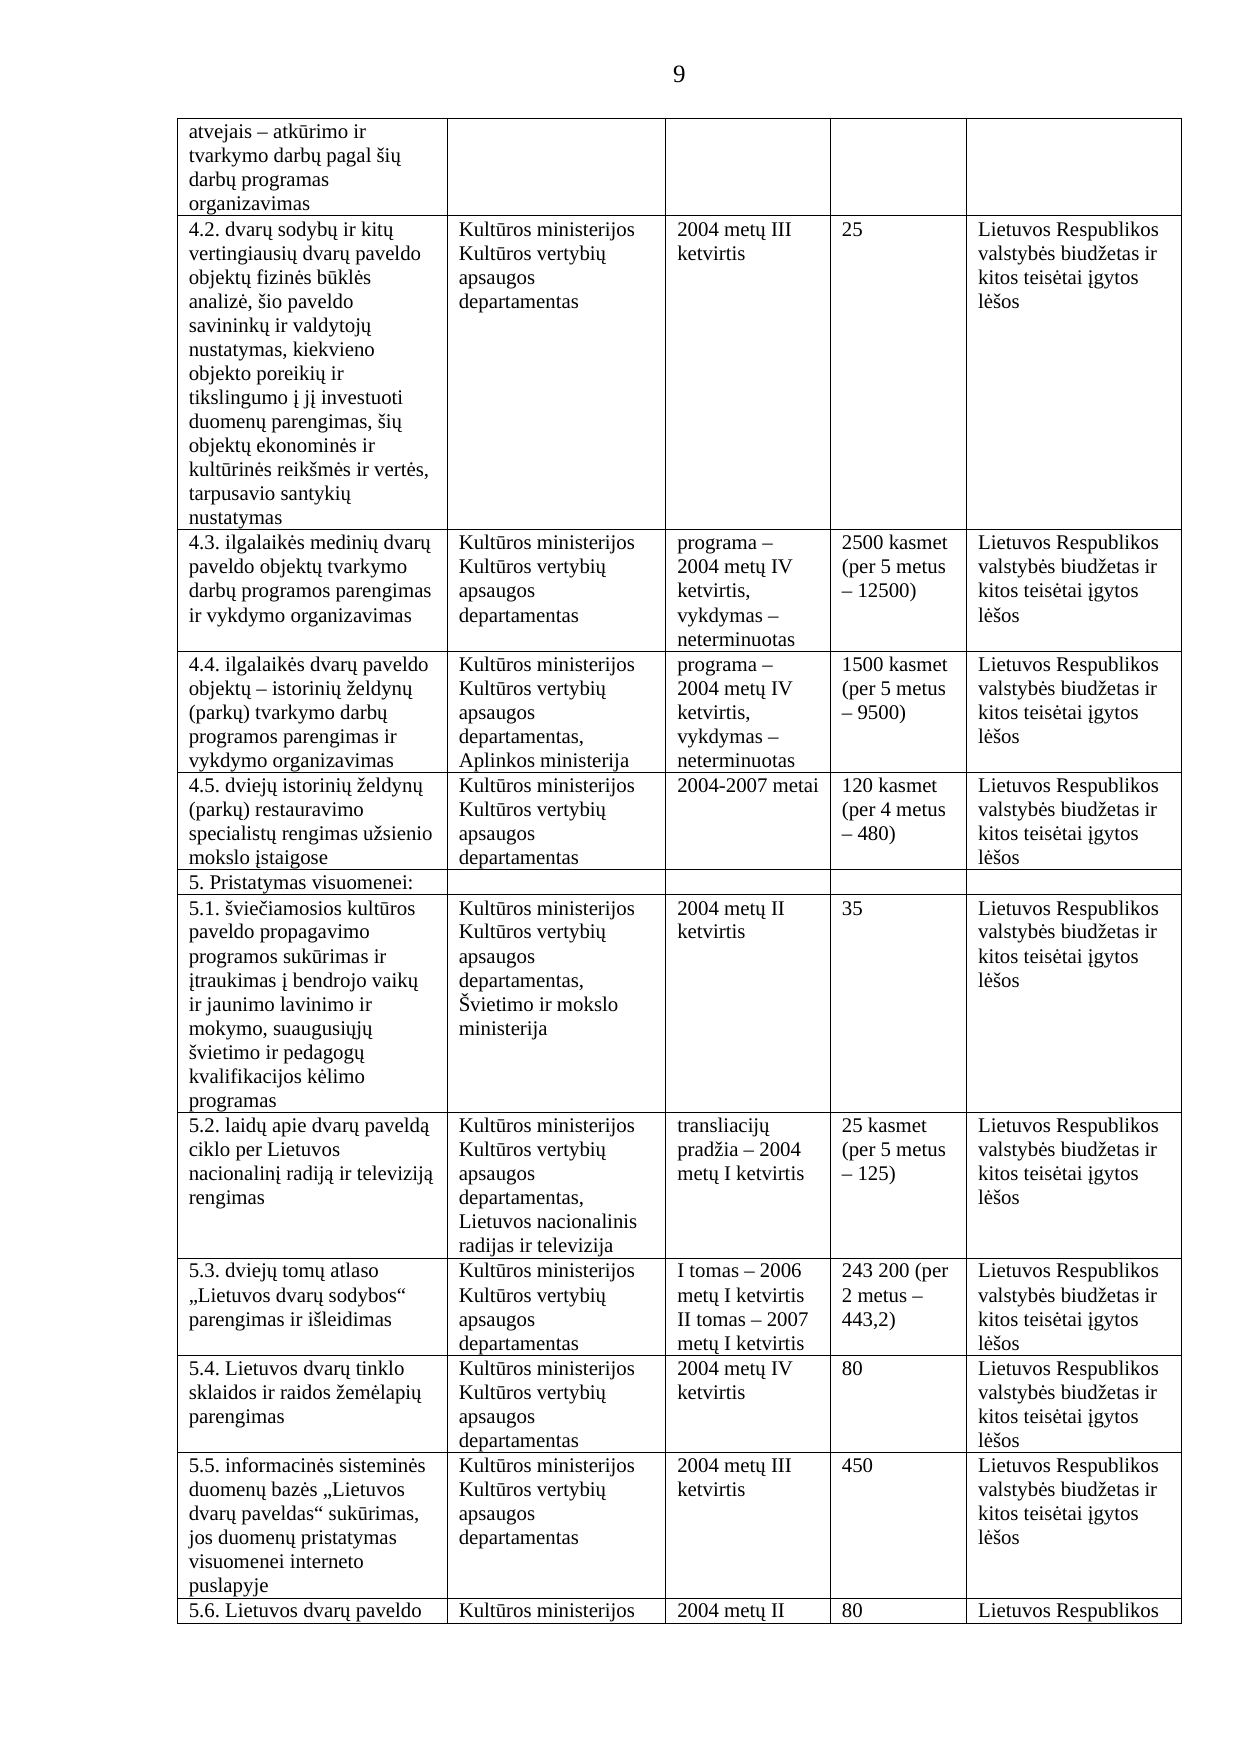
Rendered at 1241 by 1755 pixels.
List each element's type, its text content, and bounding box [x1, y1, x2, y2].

table_cell 2004 metų III ketvirtis [666, 216, 830, 529]
table_cell Kultūros ministerijos Kultūros vertybių apsaugos departamentas [448, 773, 665, 869]
table_cell 1500 kasmet (per 5 metus – 9500) [831, 652, 966, 772]
table_cell Lietuvos Respublikos valstybės biudžetas ir kitos teisėtai įgytos lėšos [967, 1356, 1181, 1452]
table_cell 4.3. ilgalaikės medinių dvarų paveldo objektų tvarkymo darbų programos parengimas ir vykdymo organizavimas [178, 530, 447, 651]
table_cell [831, 119, 966, 215]
table_cell [967, 119, 1181, 215]
table_cell 4.5. dviejų istorinių želdynų (parkų) restauravimo specialistų rengimas užsienio mokslo įstaigose [178, 773, 447, 869]
table_cell 2500 kasmet (per 5 metus – 12500) [831, 530, 966, 651]
table_cell Kultūros ministerijos Kultūros vertybių apsaugos departamentas, Lietuvos nacionalinis radijas ir televizija [448, 1113, 665, 1257]
table_cell [448, 119, 665, 215]
table_cell 2004 metų III ketvirtis [666, 1453, 830, 1597]
table_cell 4.2. dvarų sodybų ir kitų vertingiausių dvarų paveldo objektų fizinės būklės analizė, šio paveldo savininkų ir valdytojų nustatymas, kiekvieno objekto poreikių ir tikslingumo į jį investuoti duomenų parengimas, šių objektų ekonominės ir kultūrinės reikšmės ir vertės, tarpusavio santykių nustatymas [178, 216, 447, 529]
table_cell Lietuvos Respublikos valstybės biudžetas ir kitos teisėtai įgytos lėšos [967, 530, 1181, 651]
table_cell Kultūros ministerijos Kultūros vertybių apsaugos departamentas [448, 530, 665, 651]
table_cell Lietuvos Respublikos valstybės biudžetas ir kitos teisėtai įgytos lėšos [967, 216, 1181, 529]
table_cell Kultūros ministerijos Kultūros vertybių apsaugos departamentas, Aplinkos ministerija [448, 652, 665, 772]
table_cell Lietuvos Respublikos valstybės biudžetas ir kitos teisėtai įgytos lėšos [967, 895, 1181, 1112]
table_cell Kultūros ministerijos Kultūros vertybių apsaugos departamentas [448, 216, 665, 529]
table_cell 450 [831, 1453, 966, 1597]
table_cell 4.4. ilgalaikės dvarų paveldo objektų – istorinių želdynų (parkų) tvarkymo darbų programos parengimas ir vykdymo organizavimas [178, 652, 447, 772]
table_cell 5.5. informacinės sisteminės duomenų bazės „Lietuvos dvarų paveldas“ sukūrimas, jos duomenų pristatymas visuomenei interneto puslapyje [178, 1453, 447, 1597]
table_cell [967, 870, 1181, 894]
table_cell 5.4. Lietuvos dvarų tinklo sklaidos ir raidos žemėlapių parengimas [178, 1356, 447, 1452]
table_cell Kultūros ministerijos Kultūros vertybių apsaugos departamentas [448, 1356, 665, 1452]
table_cell transliacijų pradžia – 2004 metų I ketvirtis [666, 1113, 830, 1257]
table_cell programa – 2004 metų IV ketvirtis, vykdymas – neterminuotas [666, 530, 830, 651]
table_cell 25 kasmet (per 5 metus – 125) [831, 1113, 966, 1257]
table_cell 120 kasmet (per 4 metus – 480) [831, 773, 966, 869]
table_cell Lietuvos Respublikos valstybės biudžetas ir kitos teisėtai įgytos lėšos [967, 1113, 1181, 1257]
table_cell [448, 870, 665, 894]
table_cell I tomas – 2006 metų I ketvirtis II tomas – 2007 metų I ketvirtis [666, 1259, 830, 1355]
table_cell Kultūros ministerijos Kultūros vertybių apsaugos departamentas [448, 1453, 665, 1597]
table_cell Lietuvos Respublikos valstybės biudžetas ir kitos teisėtai įgytos lėšos [967, 652, 1181, 772]
table_cell 5.2. laidų apie dvarų paveldą ciklo per Lietuvos nacionalinį radiją ir televiziją rengimas [178, 1113, 447, 1257]
table_cell Lietuvos Respublikos valstybės biudžetas ir kitos teisėtai įgytos lėšos [967, 1259, 1181, 1355]
table_cell 2004 metų II ketvirtis [666, 895, 830, 1112]
table_cell programa – 2004 metų IV ketvirtis, vykdymas – neterminuotas [666, 652, 830, 772]
table_cell 5.1. šviečiamosios kultūros paveldo propagavimo programos sukūrimas ir įtraukimas į bendrojo vaikų ir jaunimo lavinimo ir mokymo, suaugusiųjų švietimo ir pedagogų kvalifikacijos kėlimo programas [178, 895, 447, 1112]
table_cell 2004-2007 metai [666, 773, 830, 869]
table_cell 25 [831, 216, 966, 529]
table_cell 5.6. Lietuvos dvarų paveldo [178, 1599, 447, 1622]
table_cell 243 200 (per 2 metus – 443,2) [831, 1259, 966, 1355]
table_cell 5. Pristatymas visuomenei: [178, 870, 447, 894]
table_cell Lietuvos Respublikos [967, 1599, 1181, 1622]
table_cell [666, 870, 830, 894]
table_cell 80 [831, 1356, 966, 1452]
table_cell Kultūros ministerijos Kultūros vertybių apsaugos departamentas [448, 1259, 665, 1355]
table_cell Kultūros ministerijos Kultūros vertybių apsaugos departamentas, Švietimo ir mokslo ministerija [448, 895, 665, 1112]
table_cell atvejais – atkūrimo ir tvarkymo darbų pagal šių darbų programas organizavimas [178, 119, 447, 215]
table_cell Lietuvos Respublikos valstybės biudžetas ir kitos teisėtai įgytos lėšos [967, 1453, 1181, 1597]
table_cell 80 [831, 1599, 966, 1622]
table_cell Lietuvos Respublikos valstybės biudžetas ir kitos teisėtai įgytos lėšos [967, 773, 1181, 869]
table_cell 35 [831, 895, 966, 1112]
table_cell 5.3. dviejų tomų atlaso „Lietuvos dvarų sodybos“ parengimas ir išleidimas [178, 1259, 447, 1355]
table_cell Kultūros ministerijos [448, 1599, 665, 1622]
table_cell 2004 metų II [666, 1599, 830, 1622]
table_cell [666, 119, 830, 215]
table_cell 2004 metų IV ketvirtis [666, 1356, 830, 1452]
table_cell [831, 870, 966, 894]
